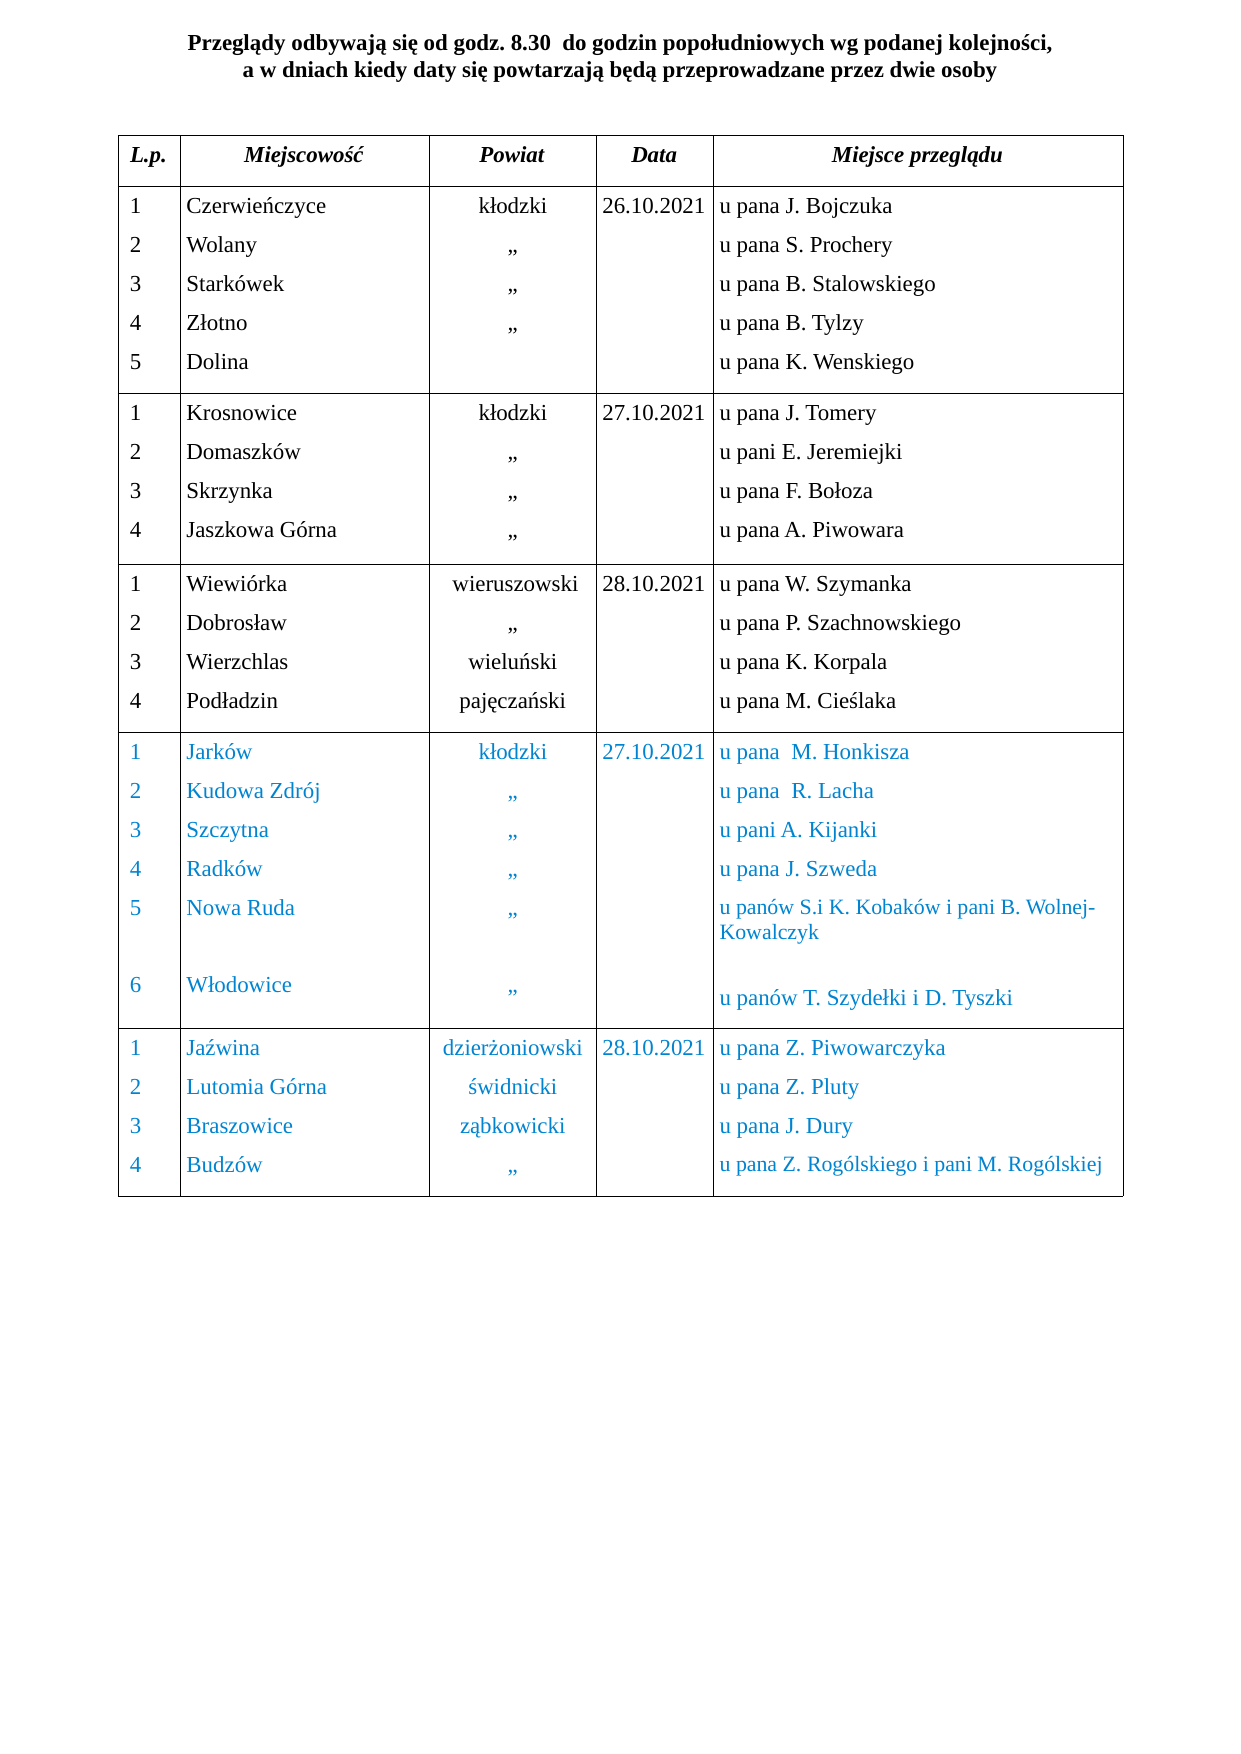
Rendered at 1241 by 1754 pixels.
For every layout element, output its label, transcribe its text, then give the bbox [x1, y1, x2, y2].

table_header u pana W. Szymanka u pana P. Szachnowskiego u pana K. Korpala u pana M. Cieślaka [714, 565, 1123, 732]
table_header kłodzki „ „ „ [430, 394, 596, 564]
table_header Krosnowice Domaszków Skrzynka Jaszkowa Górna [181, 394, 429, 564]
table_cell u pana Z. Piwowarczyka u pana Z. Pluty u pana J. Dury u pana Z. Rogólskiego i pani M. Rogólskiej [714, 1029, 1123, 1196]
table_cell 1 2 3 4 [119, 1029, 180, 1196]
table_header u pana J. Bojczuka u pana S. Prochery u pana B. Stalowskiego u pana B. Tylzy u pana K. Wenskiego [714, 187, 1123, 392]
table_header 27.10.2021 [597, 394, 713, 564]
table_header Miejscowość [181, 136, 429, 186]
table_header 26.10.2021 [597, 187, 713, 392]
table_header Czerwieńczyce Wolany Starkówek Złotno Dolina [181, 187, 429, 392]
table_header 1 2 3 4 5 6 [119, 733, 180, 1028]
table_cell dzierżoniowski świdnicki ząbkowicki „ [430, 1029, 596, 1196]
table_header kłodzki „ „ „ „ „ [430, 733, 596, 1028]
table_header 27.10.2021 [597, 733, 713, 1028]
table_header 28.10.2021 [597, 565, 713, 732]
table_header kłodzki „ „ „ [430, 187, 596, 392]
table_header u pana M. Honkisza u pana R. Lacha u pani A. Kijanki u pana J. Szweda u panów S.i K. Kobaków i pani B. Wolnej-Kowalczyk u panów T. Szydełki i D. Tyszki [714, 733, 1123, 1028]
text Przeglądy odbywają się od godz. 8.30 do godzin popołudniowych wg podanej kolejności, [118, 29, 1122, 56]
table_header Powiat [430, 136, 596, 186]
table_header L.p. [119, 136, 180, 186]
text a w dniach kiedy daty się powtarzają będą przeprowadzane przez dwie osoby [118, 56, 1122, 82]
table_header wieruszowski „ wieluński pajęczański [430, 565, 596, 732]
table_header Jarków Kudowa Zdrój Szczytna Radków Nowa Ruda Włodowice [181, 733, 429, 1028]
table_header Wiewiórka Dobrosław Wierzchlas Podładzin [181, 565, 429, 732]
table_header Miejsce przeglądu [714, 136, 1123, 186]
table_header 1 2 3 4 [119, 394, 180, 564]
table_header 1 2 3 4 5 [119, 187, 180, 392]
table_header Data [597, 136, 713, 186]
table_cell 28.10.2021 [597, 1029, 713, 1196]
table_cell Jaźwina Lutomia Górna Braszowice Budzów [181, 1029, 429, 1196]
table_header u pana J. Tomery u pani E. Jeremiejki u pana F. Bołoza u pana A. Piwowara [714, 394, 1123, 564]
table_header 1 2 3 4 [119, 565, 180, 732]
